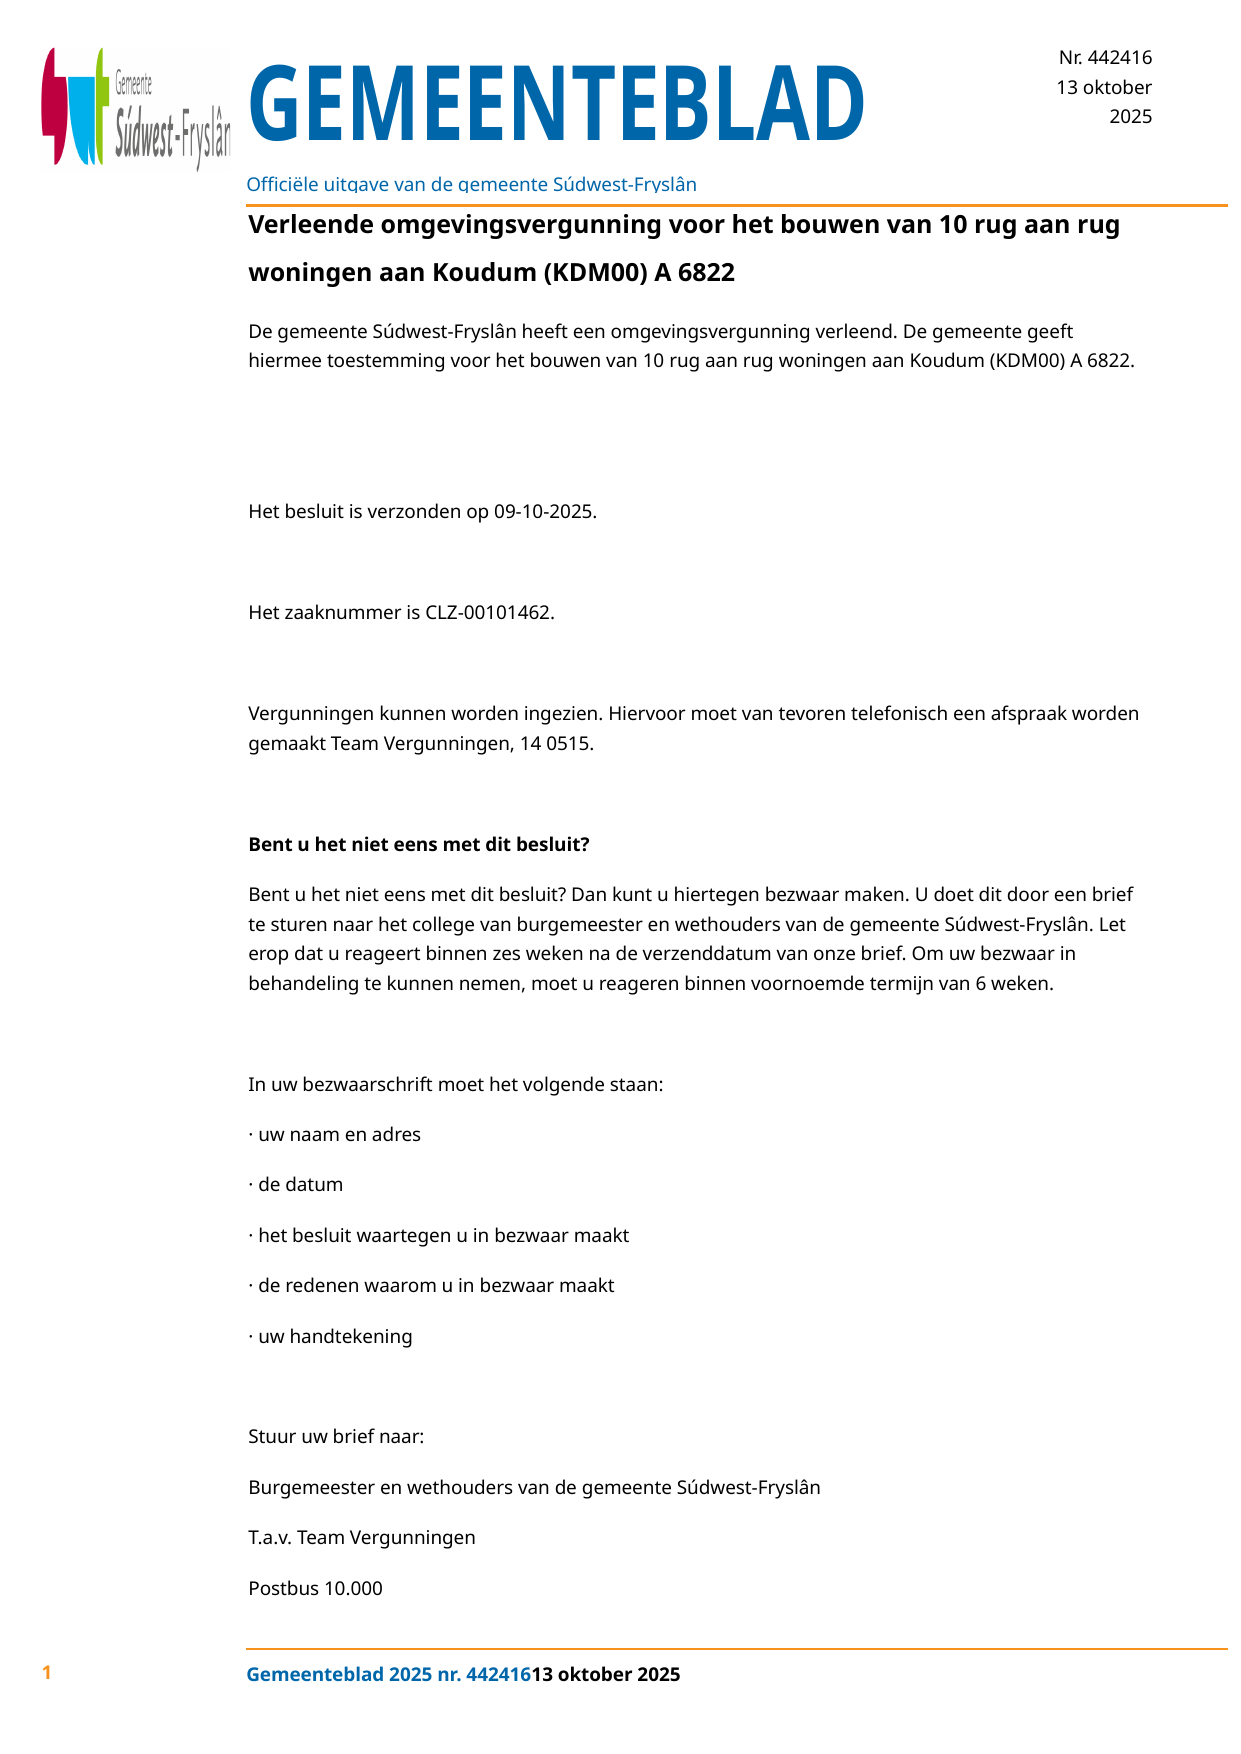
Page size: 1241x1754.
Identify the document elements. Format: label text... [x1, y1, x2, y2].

text Bent u het niet eens met dit besluit? Dan kunt u hiertegen bezwaar maken. U doet dit door een brief te sturen naar het college van burgemeester en wethouders van de gemeente Súdwest-Fryslân. Let erop dat u reageert binnen zes weken na de verzenddatum van onze brief. Om uw bezwaar in behandeling te kunnen nemen, moet u reageren binnen voornoemde termijn van 6 weken. [248, 881, 1152, 996]
text · uw naam en adres [248, 1121, 1152, 1147]
text Stuur uw brief naar: [248, 1424, 1152, 1449]
text Burgemeester en wethouders van de gemeente Súdwest-Fryslân [248, 1474, 1152, 1500]
text · uw handtekening [248, 1323, 1152, 1349]
text Het besluit is verzonden op 09-10-2025. [248, 499, 1152, 524]
text Bent u het niet eens met dit besluit? [248, 831, 1152, 857]
text T.a.v. Team Vergunningen [248, 1524, 1152, 1550]
text · de datum [248, 1172, 1152, 1197]
text · het besluit waartegen u in bezwaar maakt [248, 1222, 1152, 1248]
text Verleende omgevingsvergunning voor het bouwen van 10 rug aan rug woningen aan Koudum (KDM00) A 6822 [248, 207, 1152, 288]
picture [41, 47, 231, 172]
text De gemeente Súdwest-Fryslân heeft een omgevingsvergunning verleend. De gemeente geeft hiermee toestemming voor het bouwen van 10 rug aan rug woningen aan Koudum (KDM00) A 6822. [248, 318, 1152, 373]
text In uw bezwaarschrift moet het volgende staan: [248, 1071, 1152, 1097]
text · de redenen waarom u in bezwaar maakt [248, 1272, 1152, 1298]
text Het zaaknummer is CLZ-00101462. [248, 599, 1152, 625]
text Vergunningen kunnen worden ingezien. Hiervoor moet van tevoren telefonisch een afspraak worden gemaakt Team Vergunningen, 14 0515. [248, 700, 1152, 756]
text Postbus 10.000 [248, 1575, 1152, 1601]
